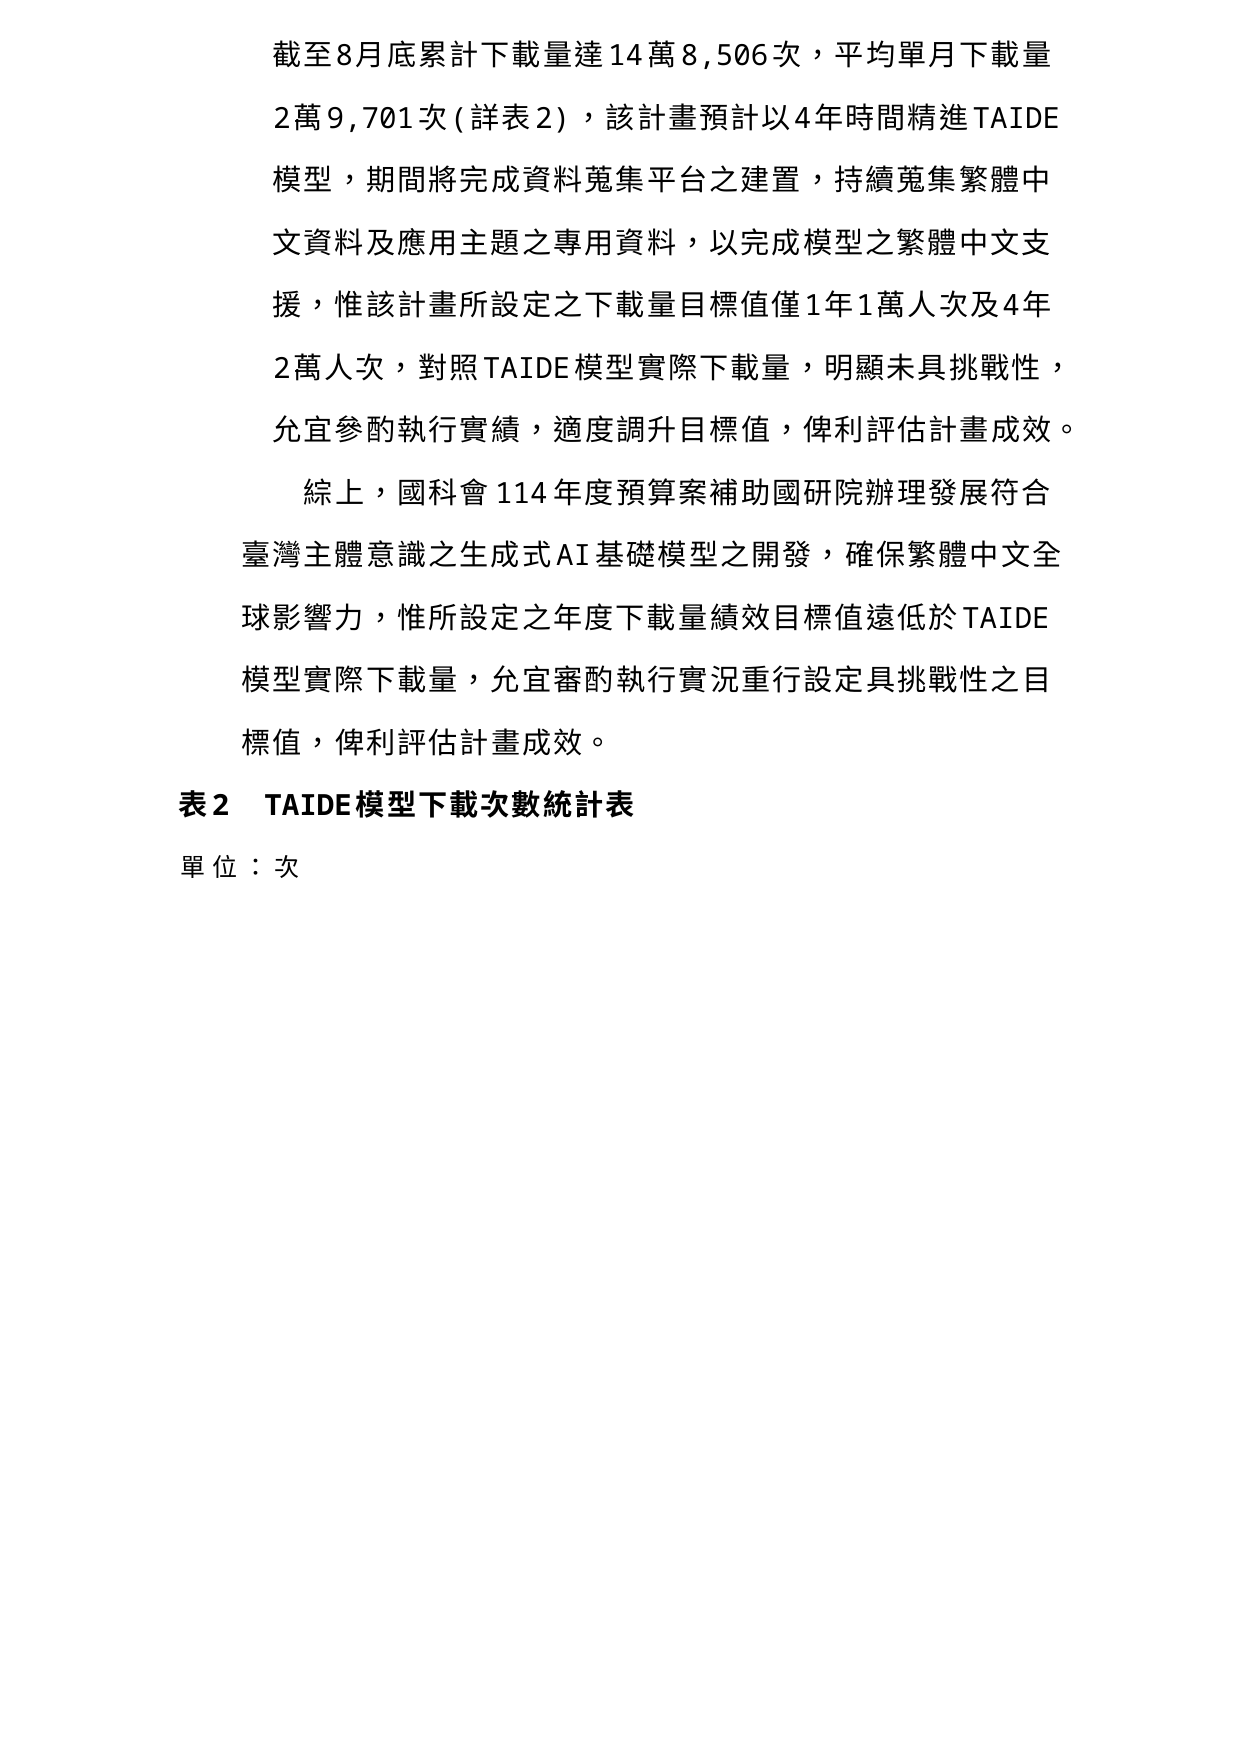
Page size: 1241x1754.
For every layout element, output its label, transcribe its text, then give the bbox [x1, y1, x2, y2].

text 表2 TAIDE模型下載次數統計表 單位：次 [177, 761, 1063, 886]
text 綜上，國科會114年度預算案補助國研院辦理發展符合臺灣主體意識之生成式AI基礎模型之開發，確保繁體中文全球影響力，惟所設定之年度下載量績效目標值遠低於TAIDE模型實際下載量，允宜審酌執行實況重行設定具挑戰性之目標值，俾利評估計畫成效。 [236, 449, 1063, 761]
text TAIDE共有5模型版本，自113年4月開始陸續釋出，截至8月底累計下載量達14萬8,506次，平均單月下載量2萬9,701次(詳表2)，該計畫預計以4年時間精進TAIDE模型，期間將完成資料蒐集平台之建置，持續蒐集繁體中文資料及應用主題之專用資料，以完成模型之繁體中文支援，惟該計畫所設定之下載量目標值僅1年1萬人次及4年2萬人次，對照TAIDE模型實際下載量，明顯未具挑戰性，允宜參酌執行實績，適度調升目標值，俾利評估計畫成效。 [266, 11, 1063, 449]
